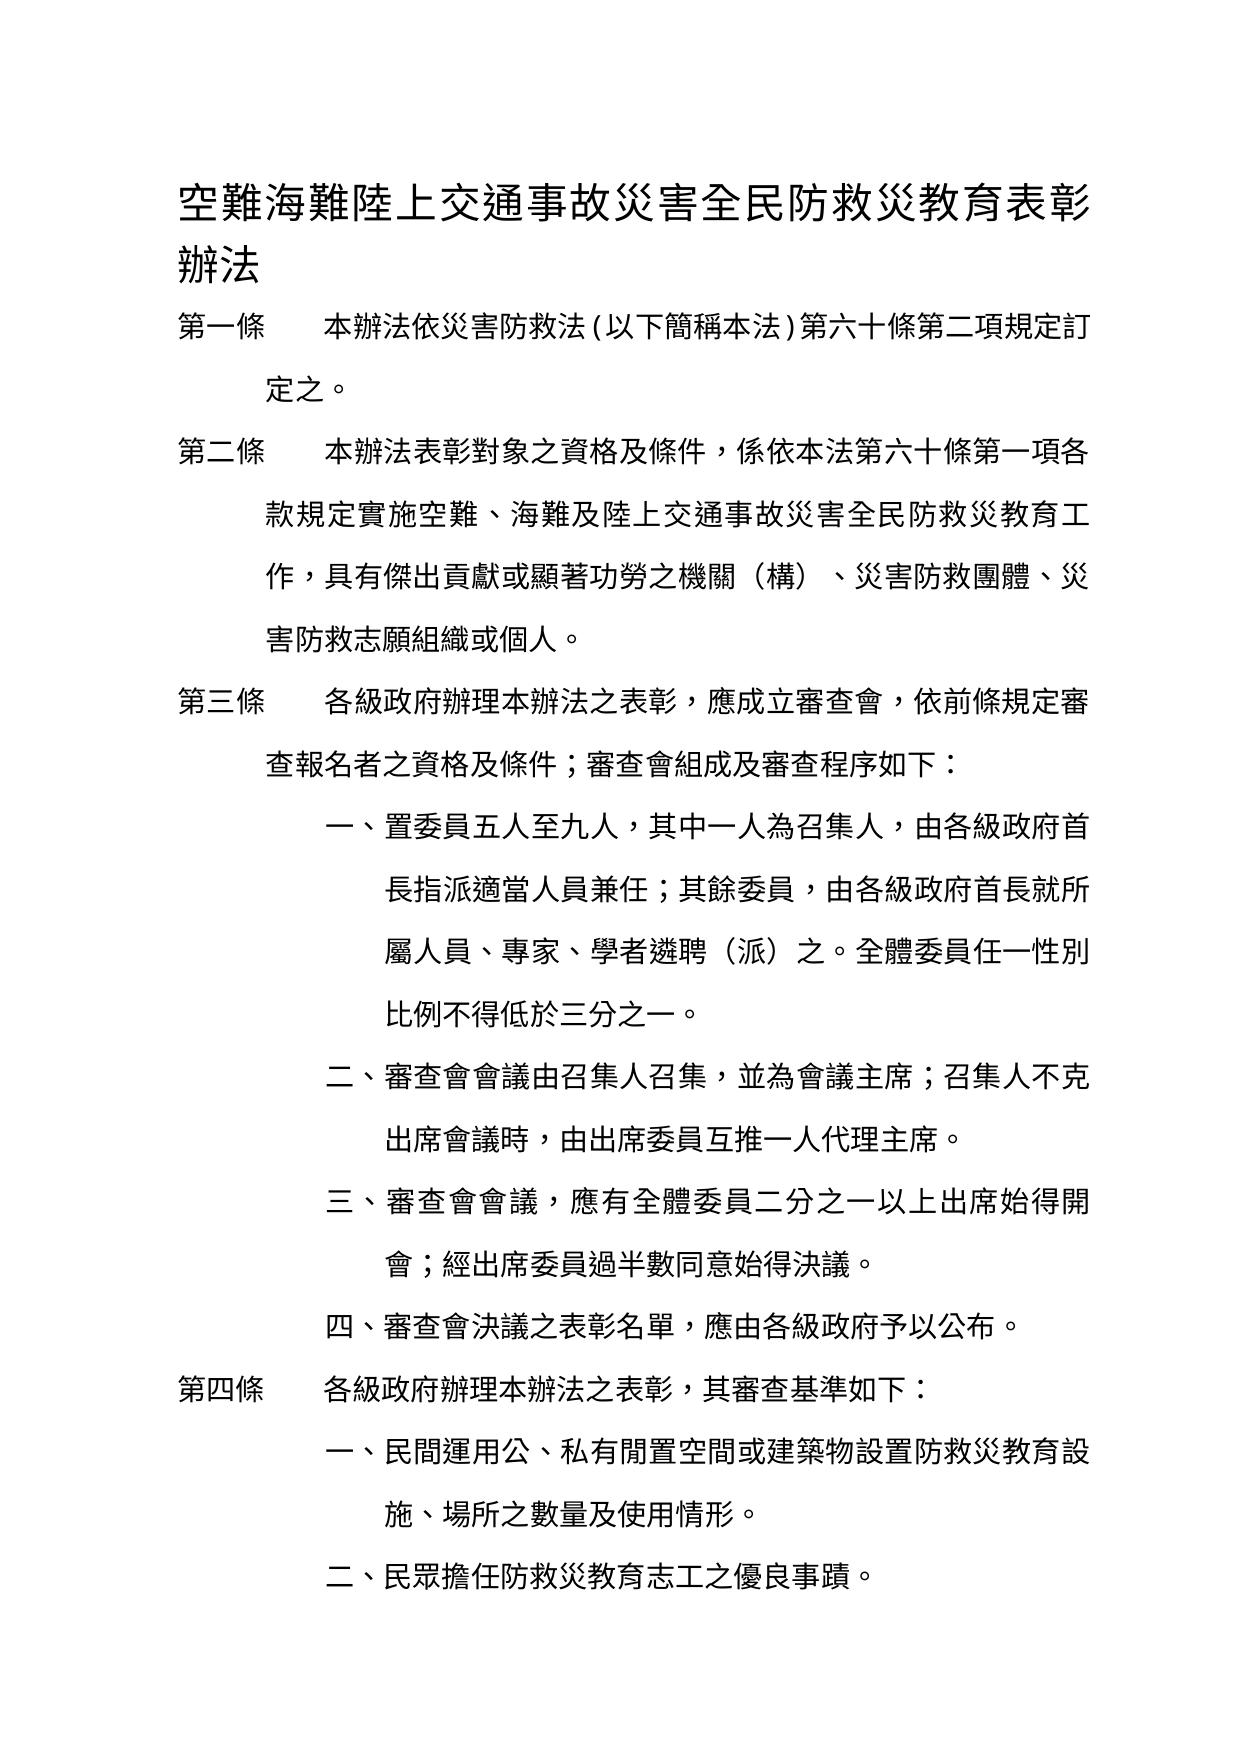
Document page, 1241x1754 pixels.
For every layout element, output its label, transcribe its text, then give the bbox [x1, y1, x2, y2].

text 第四條 各級政府辦理本辦法之表彰，其審查基準如下： [177, 1346, 1092, 1408]
text 第一條 本辦法依災害防救法(以下簡稱本法)第六十條第二項規定訂定之。 [177, 283, 1092, 408]
text 第三條 各級政府辦理本辦法之表彰，應成立審查會，依前條規定審查報名者之資格及條件；審查會組成及審查程序如下： [177, 658, 1092, 783]
text 三、審查會會議，應有全體委員二分之一以上出席始得開會；經出席委員過半數同意始得決議。 [325, 1158, 1092, 1283]
text 二、審查會會議由召集人召集，並為會議主席；召集人不克出席會議時，由出席委員互推一人代理主席。 [325, 1033, 1092, 1158]
text 第二條 本辦法表彰對象之資格及條件，係依本法第六十條第一項各款規定實施空難、海難及陸上交通事故災害全民防救災教育工作，具有傑出貢獻或顯著功勞之機關（構）、災害防救團體、災害防救志願組織或個人。 [177, 408, 1092, 658]
text 空難海難陸上交通事故災害全民防救災教育表彰辦法 [177, 158, 1092, 283]
text 一、民間運用公、私有閒置空間或建築物設置防救災教育設施、場所之數量及使用情形。 [325, 1408, 1092, 1533]
text 四、審查會決議之表彰名單，應由各級政府予以公布。 [325, 1283, 1092, 1346]
text 一、置委員五人至九人，其中一人為召集人，由各級政府首長指派適當人員兼任；其餘委員，由各級政府首長就所屬人員、專家、學者遴聘（派）之。全體委員任一性別比例不得低於三分之一。 [325, 783, 1092, 1033]
text 二、民眾擔任防救災教育志工之優良事蹟。 [325, 1533, 1092, 1596]
